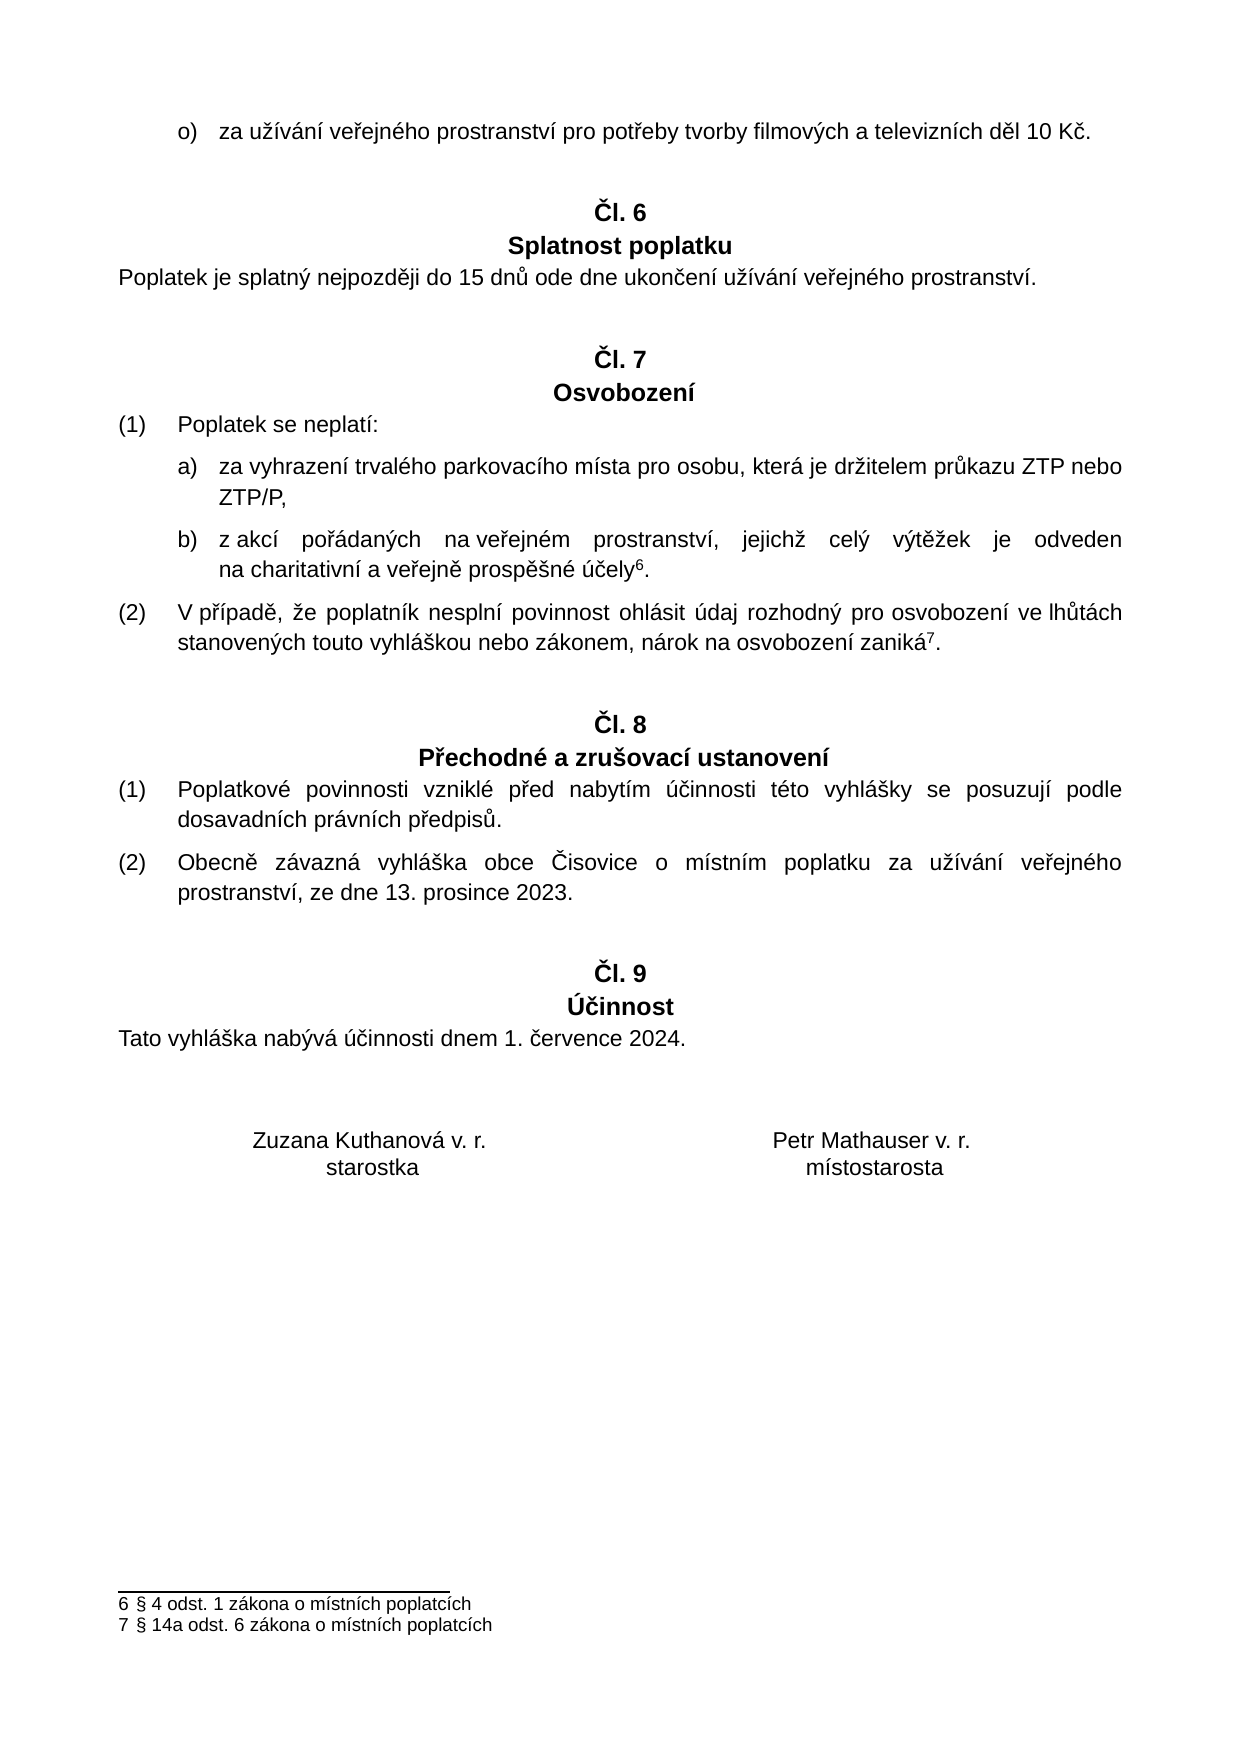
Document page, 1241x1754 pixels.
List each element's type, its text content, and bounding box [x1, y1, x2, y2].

text Tato vyhláška nabývá účinnosti dnem 1. července 2024. [118, 1025, 1122, 1051]
table_cell [118, 1186, 620, 1304]
subtitle Čl. 6 Splatnost poplatku [118, 198, 1122, 260]
subtitle Čl. 7 Osvobození [118, 344, 1122, 406]
list za vyhrazení trvalého parkovacího místa pro osobu, která je držitelem průkazu ZTP nebo ZTP/P, [177, 453, 1122, 510]
list z akcí pořádaných na veřejném prostranství, jejichž celý výtěžek je odveden na charitativní a veřejně prospěšné účely. [177, 526, 1122, 583]
text Poplatek je splatný nejpozději do 15 dnů ode dne ukončení užívání veřejného prostranství. [118, 264, 1122, 291]
subtitle Čl. 9 Účinnost [118, 959, 1122, 1021]
list Poplatkové povinnosti vzniklé před nabytím účinnosti této vyhlášky se posuzují podle dosavadních právních předpisů. [118, 776, 1122, 832]
table_header Zuzana Kuthanová v. r. starostka [118, 1068, 620, 1186]
list Poplatek se neplatí: [118, 411, 1122, 437]
list § 14a odst. 6 zákona o místních poplatcích [118, 1614, 1122, 1635]
list V případě, že poplatník nesplní povinnost ohlásit údaj rozhodný pro osvobození ve lhůtách stanovených touto vyhláškou nebo zákonem, nárok na osvobození zaniká. [118, 599, 1122, 656]
list Obecně závazná vyhláška obce Čisovice o místním poplatku za užívání veřejného prostranství, ze dne 13. prosince 2023. [118, 848, 1122, 905]
table_header Petr Mathauser v. r. místostarosta [620, 1068, 1122, 1186]
list za užívání veřejného prostranství pro potřeby tvorby filmových a televizních děl 10 Kč. [177, 118, 1122, 144]
list § 4 odst. 1 zákona o místních poplatcích [118, 1592, 1122, 1614]
table_cell [620, 1186, 1122, 1304]
subtitle Čl. 8 Přechodné a zrušovací ustanovení [118, 709, 1122, 771]
